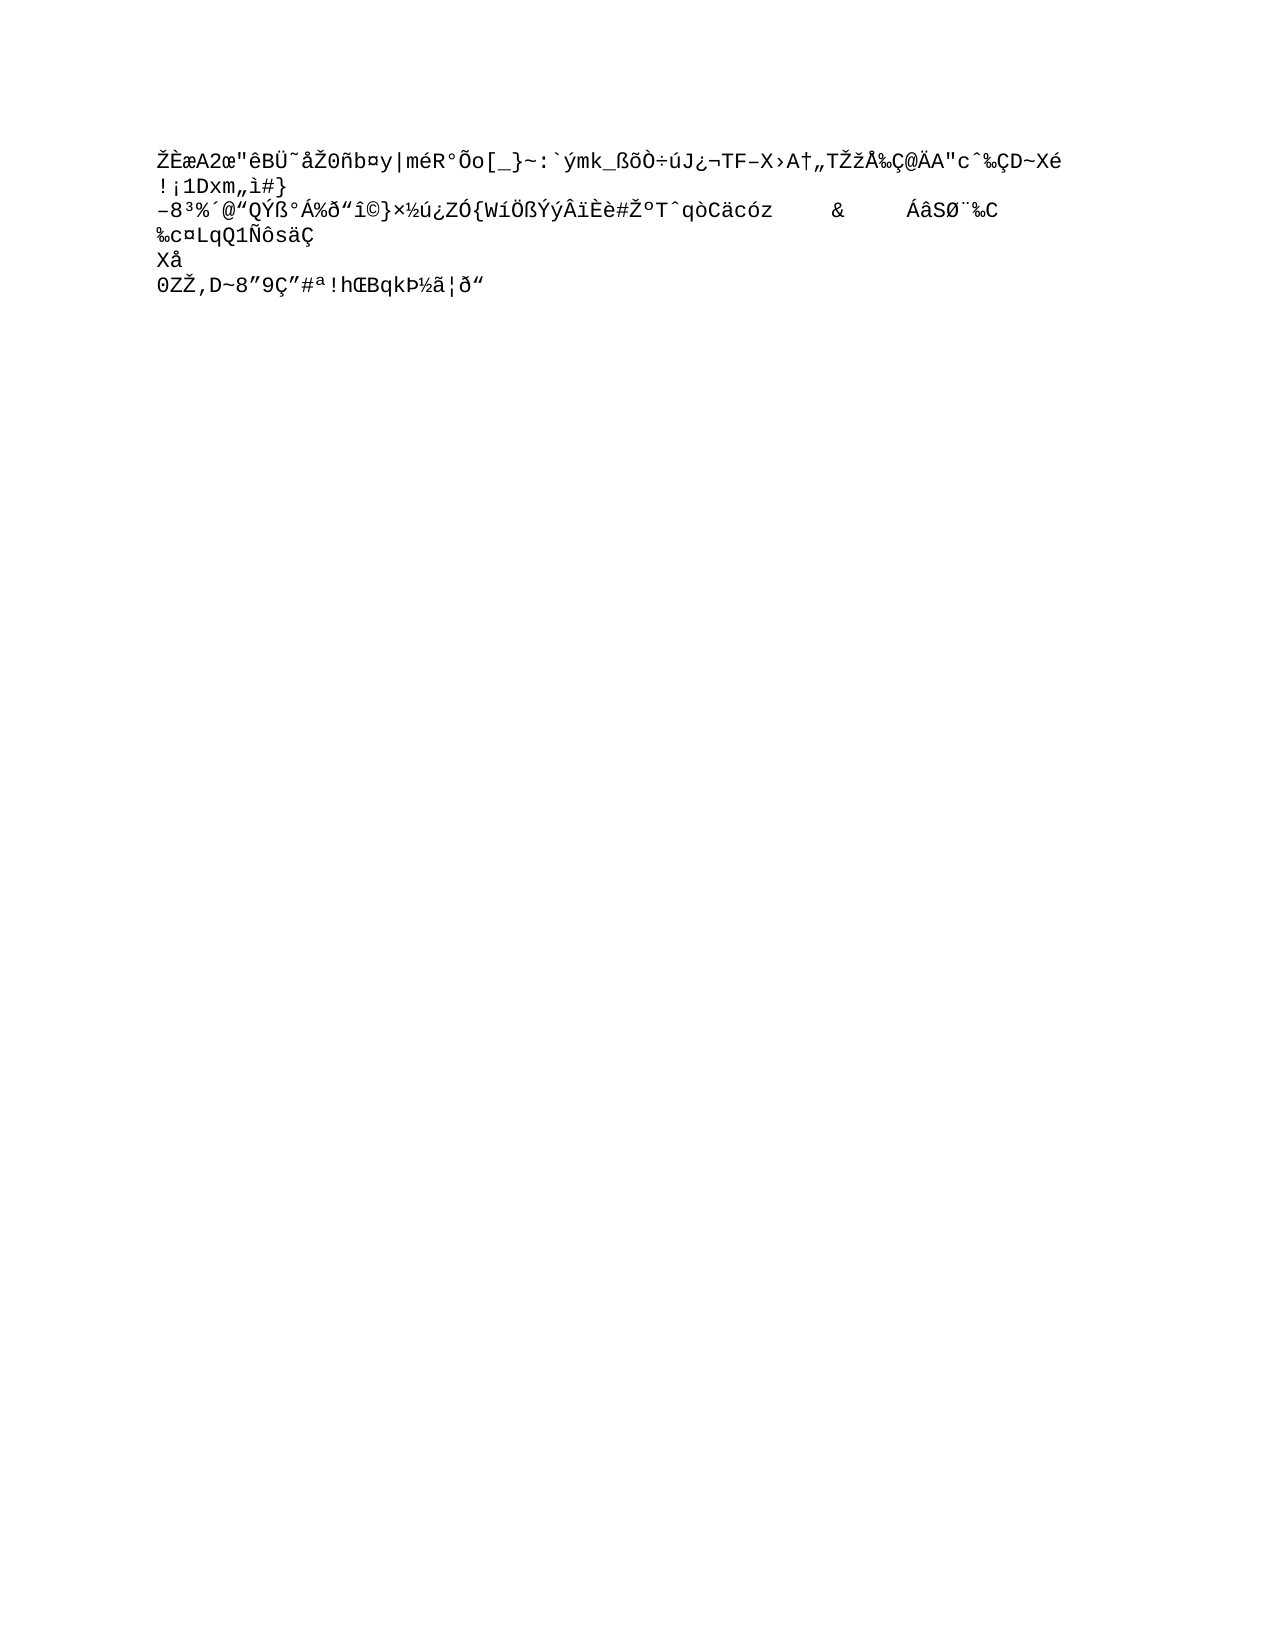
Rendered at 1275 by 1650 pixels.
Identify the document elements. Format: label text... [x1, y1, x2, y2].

text ŽÈæA2œ"êBÜ˜åŽ0ñb¤y|méR°Õo[­_}~:`ýmk_ßõÒ÷úJ¿¬TF–X›A†„TŽžÅ‰Ç@ÄA"cˆ‰ÇD~Xé [156, 150, 1118, 175]
text !¡1Dxm„ì#}  –8³%´@“QÝß°Á%ð“î©}×½ú¿ZÓ{WíÖßÝýÂïÈè#ŽºTˆqòCäcóz & ÁâSØ¨‰C‰c¤LqQ1ÑôsäÇ [156, 175, 1118, 249]
text 0ZŽ‚D~8”9Ç”#ª!hŒBqkÞ½ã¦ð“ [156, 274, 1118, 299]
text Xå [156, 249, 1118, 274]
